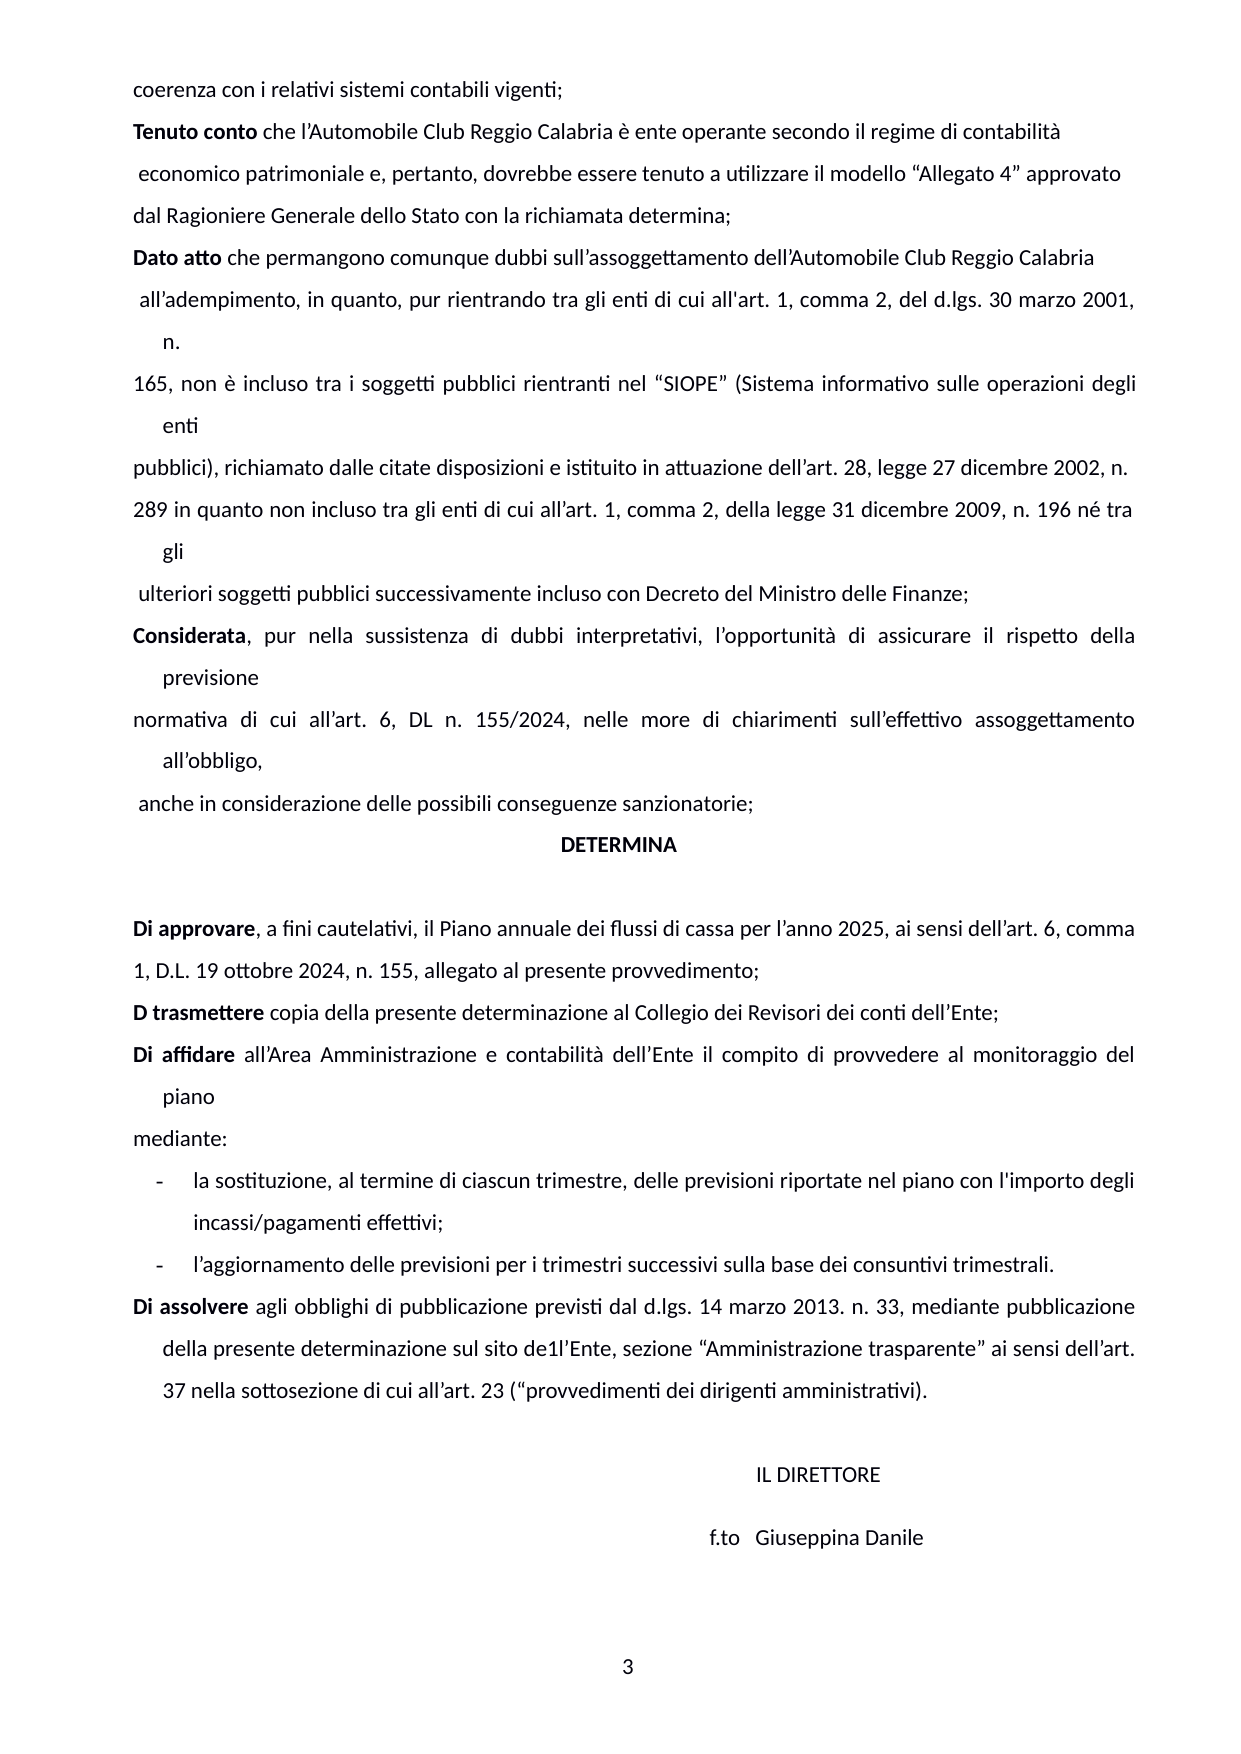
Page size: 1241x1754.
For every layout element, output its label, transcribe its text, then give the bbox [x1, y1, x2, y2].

text dal Ragioniere Generale dello Stato con la richiamata determina; [133, 201, 1137, 229]
text 1, D.L. 19 ottobre 2024, n. 155, allegato al presente provvedimento; [133, 957, 1137, 984]
text f.to Giuseppina Danile [133, 1523, 1137, 1551]
text 165, non è incluso tra i soggetti pubblici rientranti nel “SIOPE” (Sistema informativo sulle operazioni degli enti [133, 369, 1137, 439]
text DETERMINA [531, 831, 1137, 859]
text Di affidare all’Area Amministrazione e contabilità dell’Ente il compito di provvedere al monitoraggio del piano [133, 1041, 1137, 1111]
list la sostituzione, al termine di ciascun trimestre, delle previsioni riportate nel piano con l'importo degli incassi/pagamenti effettivi; [156, 1166, 1137, 1236]
text Tenuto conto che l’Automobile Club Reggio Calabria è ente operante secondo il regime di contabilità [133, 117, 1137, 145]
text Di assolvere agli obblighi di pubblicazione previsti dal d.lgs. 14 marzo 2013. n. 33, mediante pubblicazione della presente determinazione sul sito de1l’Ente, sezione “Amministrazione trasparente” ai sensi dell’art. 37 nella sottosezione di cui all’art. 23 (“provvedimenti dei dirigenti amministrativi). [133, 1292, 1137, 1404]
text Dato atto che permangono comunque dubbi sull’assoggettamento dell’Automobile Club Reggio Calabria [133, 243, 1137, 271]
text mediante: [133, 1124, 1137, 1152]
text coerenza con i relativi sistemi contabili vigenti; [133, 75, 1137, 103]
text IL DIRETTORE [133, 1460, 1137, 1488]
text normativa di cui all’art. 6, DL n. 155/2024, nelle more di chiarimenti sull’effettivo assoggettamento all’obbligo, [133, 705, 1137, 775]
text 289 in quanto non incluso tra gli enti di cui all’art. 1, comma 2, della legge 31 dicembre 2009, n. 196 né tra gli [133, 495, 1137, 565]
list l’aggiornamento delle previsioni per i trimestri successivi sulla base dei consuntivi trimestrali. [156, 1250, 1137, 1278]
text ulteriori soggetti pubblici successivamente incluso con Decreto del Ministro delle Finanze; [133, 579, 1137, 607]
text Di approvare, a fini cautelativi, il Piano annuale dei flussi di cassa per l’anno 2025, ai sensi dell’art. 6, comma [133, 914, 1137, 943]
text pubblici), richiamato dalle citate disposizioni e istituito in attuazione dell’art. 28, legge 27 dicembre 2002, n. [133, 453, 1137, 481]
text all’adempimento, in quanto, pur rientrando tra gli enti di cui all'art. 1, comma 2, del d.lgs. 30 marzo 2001, n. [133, 285, 1137, 355]
text D trasmettere copia della presente determinazione al Collegio dei Revisori dei conti dell’Ente; [133, 998, 1137, 1027]
text anche in considerazione delle possibili conseguenze sanzionatorie; [133, 789, 1137, 817]
text Considerata, pur nella sussistenza di dubbi interpretativi, l’opportunità di assicurare il rispetto della previsione [133, 621, 1137, 691]
text economico patrimoniale e, pertanto, dovrebbe essere tenuto a utilizzare il modello “Allegato 4” approvato [133, 159, 1137, 187]
